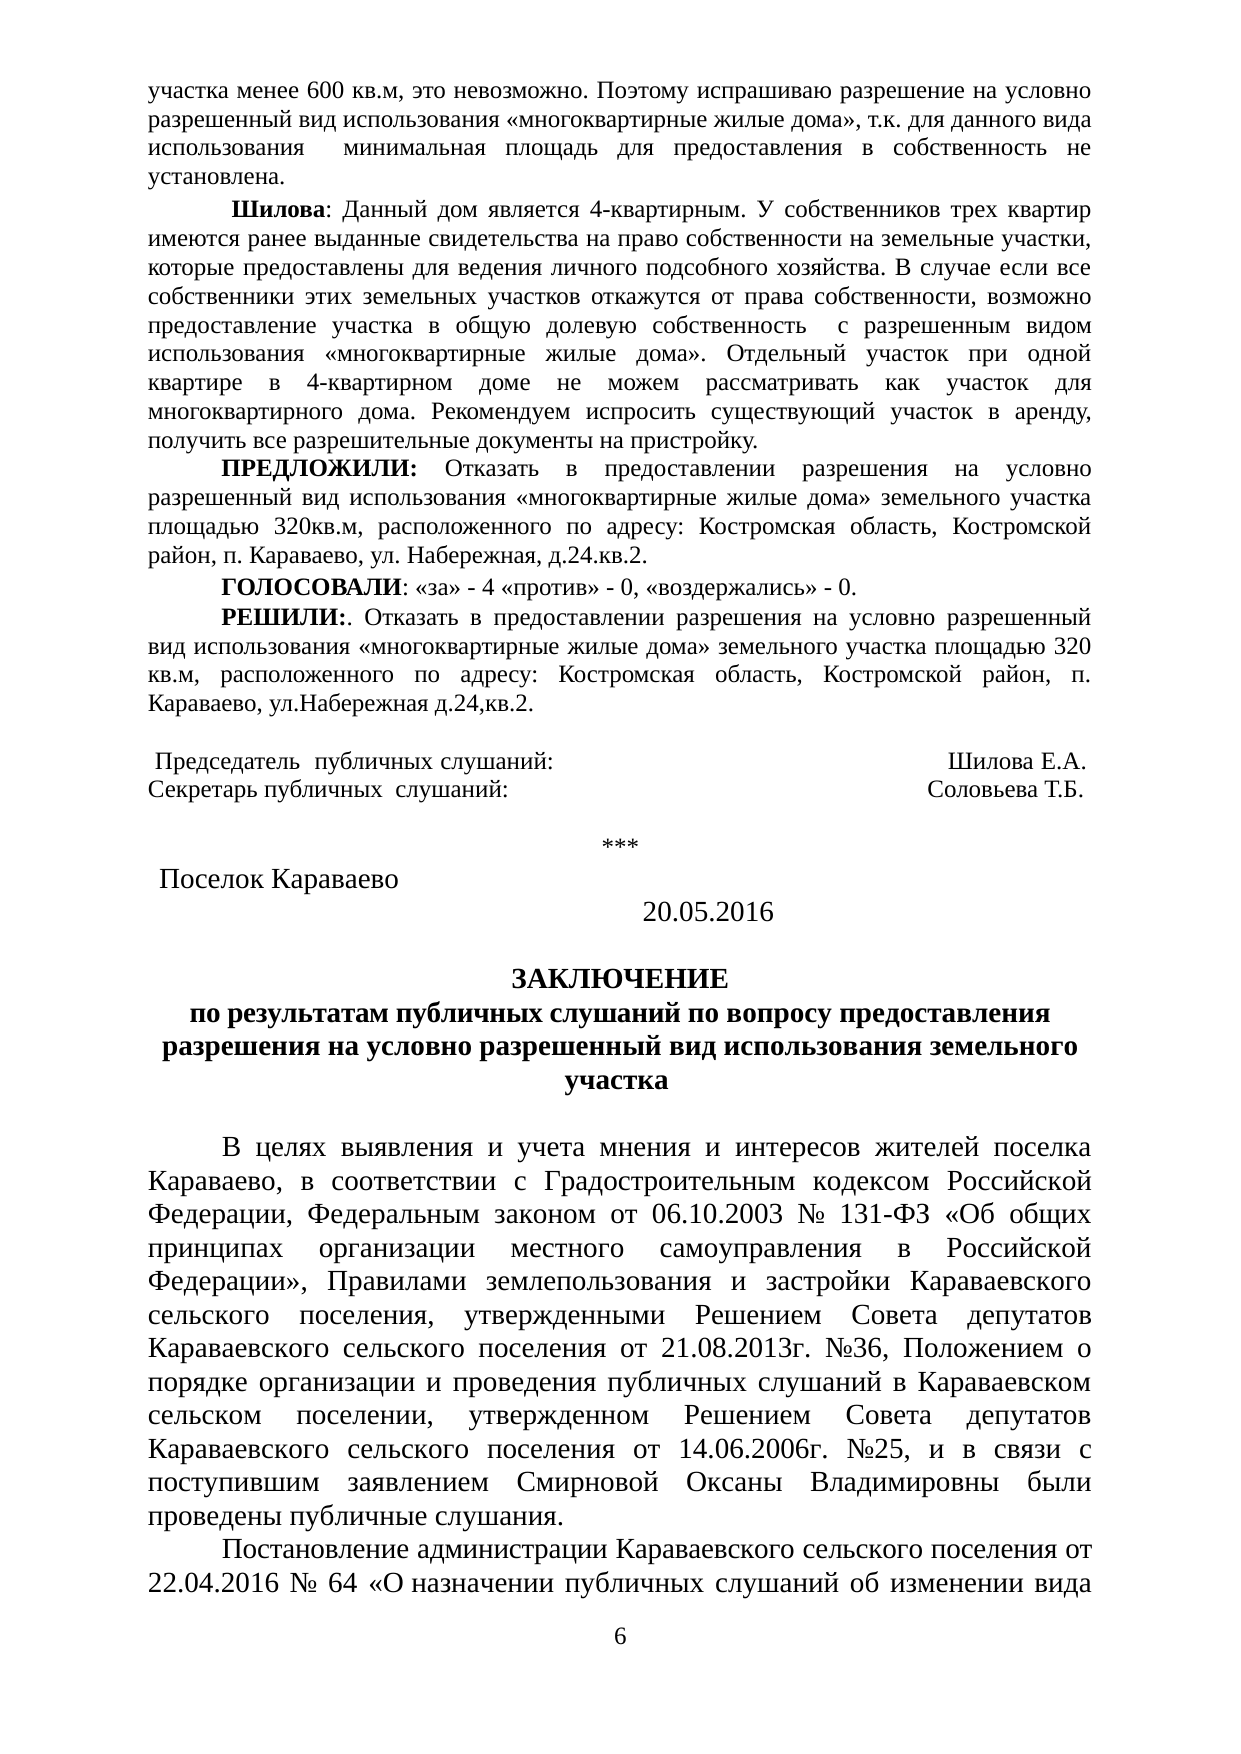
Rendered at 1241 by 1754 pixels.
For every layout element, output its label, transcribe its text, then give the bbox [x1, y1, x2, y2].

text по результатам публичных слушаний по вопросу предоставления разрешения на условно разрешенный вид использования земельного участка [148, 995, 1092, 1096]
text Шилова: Данный дом является 4-квартирным. У собственников трех квартир имеются ранее выданные свидетельства на право собственности на земельные участки, которые предоставлены для ведения личного подсобного хозяйства. В случае если все собственники этих земельных участков откажутся от права собственности, возможно предоставление участка в общую долевую собственность с разрешенным видом использования «многоквартирные жилые дома». Отдельный участок при одной квартире в 4-квартирном доме не можем рассматривать как участок для многоквартирного дома. Рекомендуем испросить существующий участок в аренду, получить все разрешительные документы на пристройку. [148, 190, 1092, 453]
text участка менее 600 кв.м, это невозможно. Поэтому испрашиваю разрешение на условно разрешенный вид использования «многоквартирные жилые дома», т.к. для данного вида использования минимальная площадь для предоставления в собственность не установлена. [148, 75, 1092, 190]
text Председатель публичных слушаний: Шилова Е.А. Секретарь публичных слушаний: Соловьева Т.Б. [148, 746, 1092, 803]
text РЕШИЛИ:. Отказать в предоставлении разрешения на условно разрешенный вид использования «многоквартирные жилые дома» земельного участка площадью 320 кв.м, расположенного по адресу: Костромская область, Костромской район, п. Караваево, ул.Набережная д.24,кв.2. [148, 602, 1092, 717]
text *** [148, 832, 1092, 861]
text Постановление администрации Караваевского сельского поселения от 22.04.2016 № 64 «О назначении публичных слушаний об изменении вида [148, 1532, 1092, 1599]
text В целях выявления и учета мнения и интересов жителей поселка Караваево, в соответствии с Градостроительным кодексом Российской Федерации, Федеральным законом от 06.10.2003 № 131-ФЗ «Об общих принципах организации местного самоуправления в Российской Федерации», Правилами землепользования и застройки Караваевского сельского поселения, утвержденными Решением Совета депутатов Караваевского сельского поселения от 21.08.2013г. №36, Положением о порядке организации и проведения публичных слушаний в Караваевском сельском поселении, утвержденном Решением Совета депутатов Караваевского сельского поселения от 14.06.2006г. №25, и в связи с поступившим заявлением Смирновой Оксаны Владимировны были проведены публичные слушания. [148, 1129, 1092, 1532]
table_header 20.05.2016 [631, 861, 1115, 928]
text ЗАКЛЮЧЕНИЕ [148, 961, 1092, 995]
text ГОЛОСОВАЛИ: «за» - 4 «против» - 0, «воздержались» - 0. [148, 568, 1092, 602]
text ПРЕДЛОЖИЛИ: Отказать в предоставлении разрешения на условно разрешенный вид использования «многоквартирные жилые дома» земельного участка площадью 320кв.м, расположенного по адресу: Костромская область, Костромской район, п. Караваево, ул. Набережная, д.24.кв.2. [148, 453, 1092, 568]
table_header Поселок Караваево [148, 861, 631, 928]
